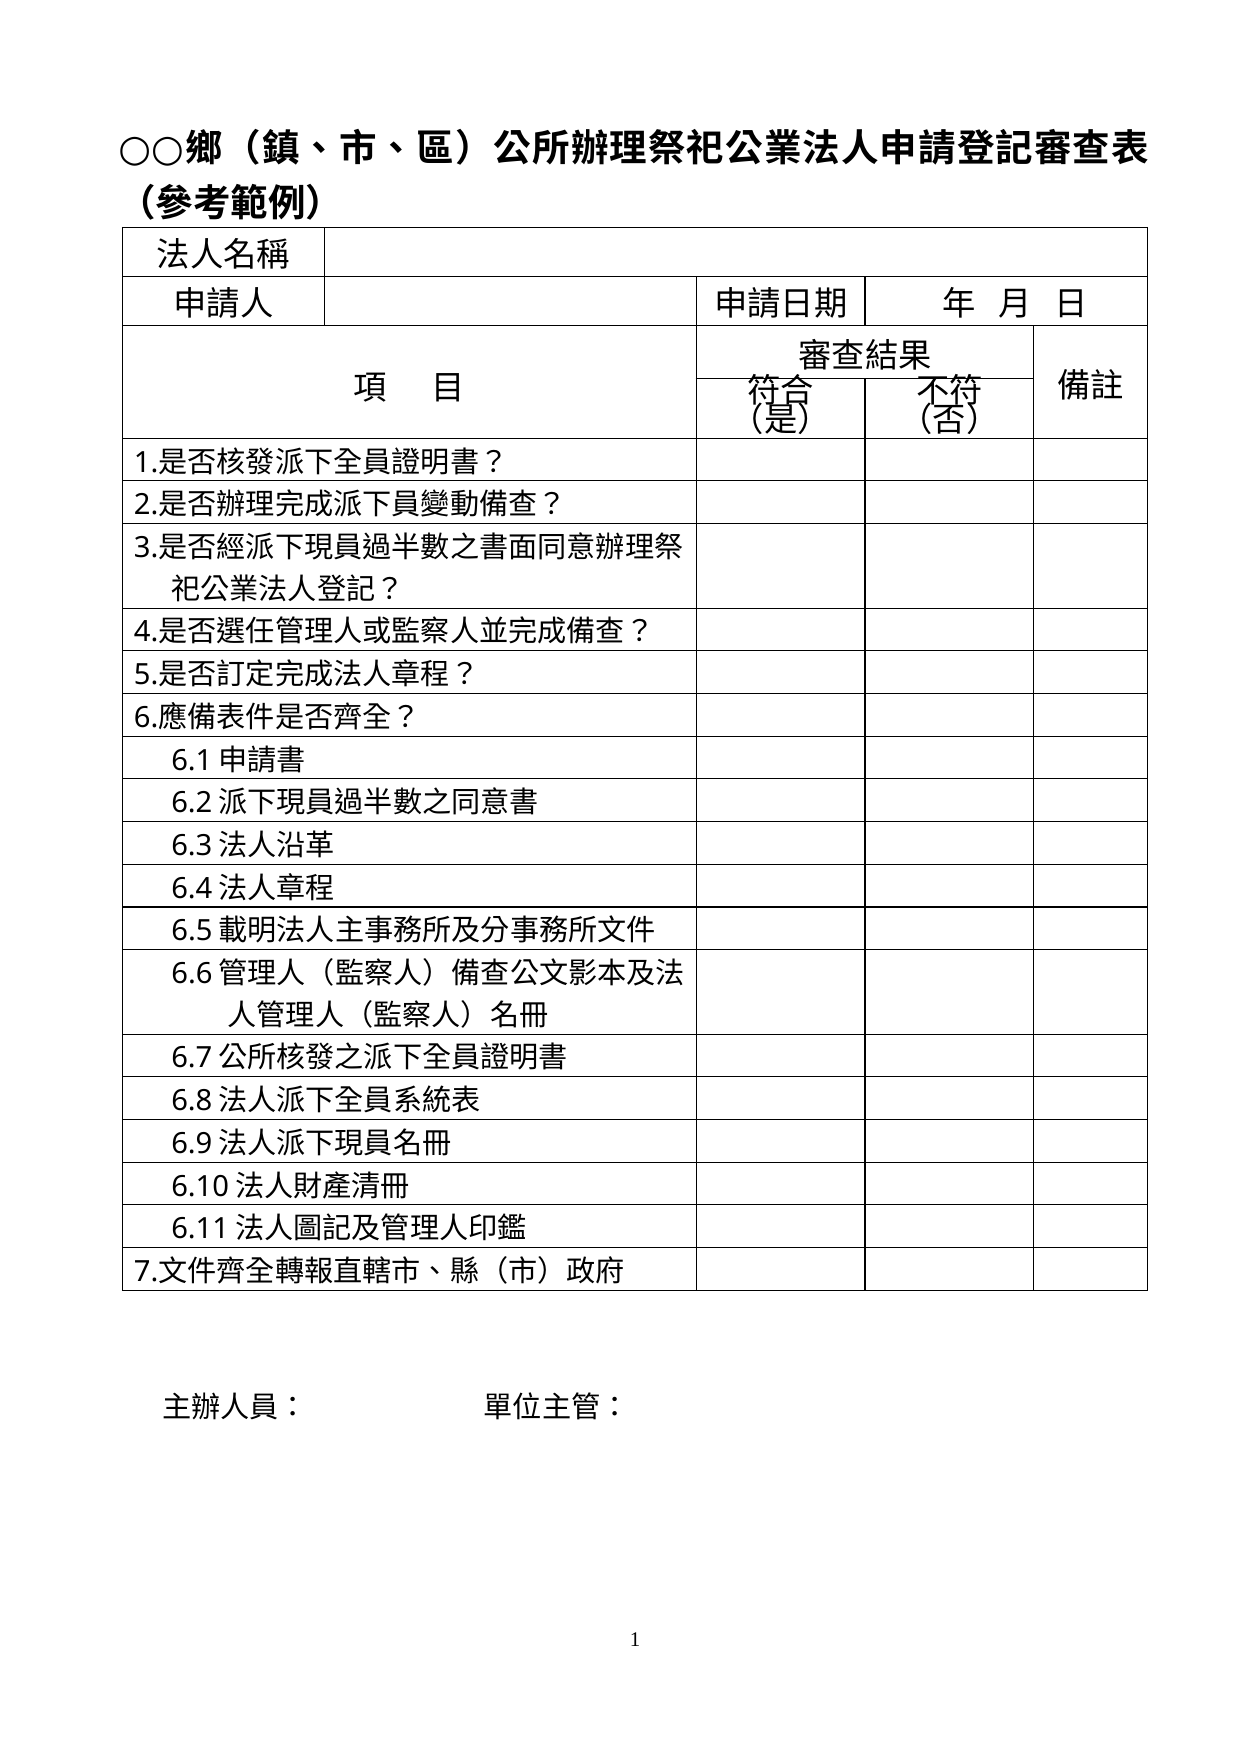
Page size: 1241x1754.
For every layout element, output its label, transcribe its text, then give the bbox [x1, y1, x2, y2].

table_cell [697, 694, 864, 736]
table_cell [866, 1035, 1033, 1076]
table_cell [697, 651, 864, 693]
table_cell [697, 1163, 864, 1204]
table_cell 6.5載明法人主事務所及分事務所文件 [123, 908, 696, 949]
table_cell [697, 1077, 864, 1119]
table_header 法人名稱 [123, 228, 324, 276]
table_cell [697, 1120, 864, 1162]
table_cell [1034, 609, 1147, 650]
table_cell 備註 [1034, 326, 1147, 438]
table_cell 項 目 [123, 326, 696, 438]
table_cell [1034, 1248, 1147, 1290]
table_cell [1034, 1205, 1147, 1247]
table_cell [866, 908, 1033, 949]
table_cell 申請日期 [697, 277, 864, 325]
table_cell [697, 1035, 864, 1076]
text ○○鄉（鎮、市、區）公所辦理祭祀公業法人申請登記審查表（參考範例） [118, 118, 1152, 227]
table_cell 不符 （否） [866, 379, 1033, 438]
table_cell 年 月 日 [866, 277, 1147, 325]
table_cell [866, 822, 1033, 864]
table_cell [1034, 779, 1147, 821]
table_cell [866, 737, 1033, 778]
table_cell [1034, 1120, 1147, 1162]
table_cell [697, 908, 864, 949]
table_cell 申請人 [123, 277, 324, 325]
table_cell 7.文件齊全轉報直轄市、縣（市）政府 [123, 1248, 696, 1290]
table_cell [1034, 908, 1147, 949]
table_cell [866, 865, 1033, 906]
table_cell [866, 609, 1033, 650]
table_cell 6.11法人圖記及管理人印鑑 [123, 1205, 696, 1247]
table_cell 6.8法人派下全員系統表 [123, 1077, 696, 1119]
table_cell 6.應備表件是否齊全？ [123, 694, 696, 736]
table_cell [697, 481, 864, 523]
table_cell [697, 1205, 864, 1247]
table_cell [866, 1248, 1033, 1290]
table_cell [866, 1077, 1033, 1119]
table_cell [866, 481, 1033, 523]
table_cell 審查結果 [697, 326, 1033, 378]
table_cell [866, 524, 1033, 607]
table_cell [697, 609, 864, 650]
table_cell [1034, 737, 1147, 778]
table_cell 6.4法人章程 [123, 865, 696, 906]
table_cell 6.3法人沿革 [123, 822, 696, 864]
table_cell 4.是否選任管理人或監察人並完成備查？ [123, 609, 696, 650]
table_cell [866, 439, 1033, 480]
table_cell 6.9法人派下現員名冊 [123, 1120, 696, 1162]
table_cell 1.是否核發派下全員證明書？ [123, 439, 696, 480]
table_cell [697, 865, 864, 906]
table_cell [697, 779, 864, 821]
table_cell [1034, 439, 1147, 480]
table_cell [866, 1163, 1033, 1204]
table_cell [866, 779, 1033, 821]
table_cell [866, 651, 1033, 693]
table_cell [325, 277, 696, 325]
table_cell [1034, 865, 1147, 906]
table_cell [1034, 694, 1147, 736]
table_cell [697, 1248, 864, 1290]
table_cell [1034, 1077, 1147, 1119]
table_cell 6.1申請書 [123, 737, 696, 778]
table_cell [1034, 651, 1147, 693]
table_cell [1034, 481, 1147, 523]
table_cell 6.6管理人（監察人）備查公文影本及法人管理人（監察人）名冊 [123, 950, 696, 1033]
table_cell [866, 950, 1033, 1033]
table_cell [866, 1120, 1033, 1162]
table_cell [697, 524, 864, 607]
table_cell [1034, 822, 1147, 864]
table_cell [1034, 950, 1147, 1033]
table_cell 3.是否經派下現員過半數之書面同意辦理祭祀公業法人登記？ [123, 524, 696, 607]
table_cell [1034, 1035, 1147, 1076]
table_cell [697, 439, 864, 480]
text 主辦人員： 單位主管： [118, 1391, 1152, 1424]
table_cell 6.2派下現員過半數之同意書 [123, 779, 696, 821]
table_cell 6.7公所核發之派下全員證明書 [123, 1035, 696, 1076]
table_cell 2.是否辦理完成派下員變動備查？ [123, 481, 696, 523]
table_cell [1034, 524, 1147, 607]
table_cell [1034, 1163, 1147, 1204]
table_cell [866, 694, 1033, 736]
table_cell 5.是否訂定完成法人章程？ [123, 651, 696, 693]
table_header [325, 228, 1147, 276]
table_cell [866, 1205, 1033, 1247]
table_cell [697, 737, 864, 778]
table_cell 6.10法人財產清冊 [123, 1163, 696, 1204]
table_cell [697, 822, 864, 864]
table_cell [697, 950, 864, 1033]
table_cell 符合 （是） [697, 379, 864, 438]
